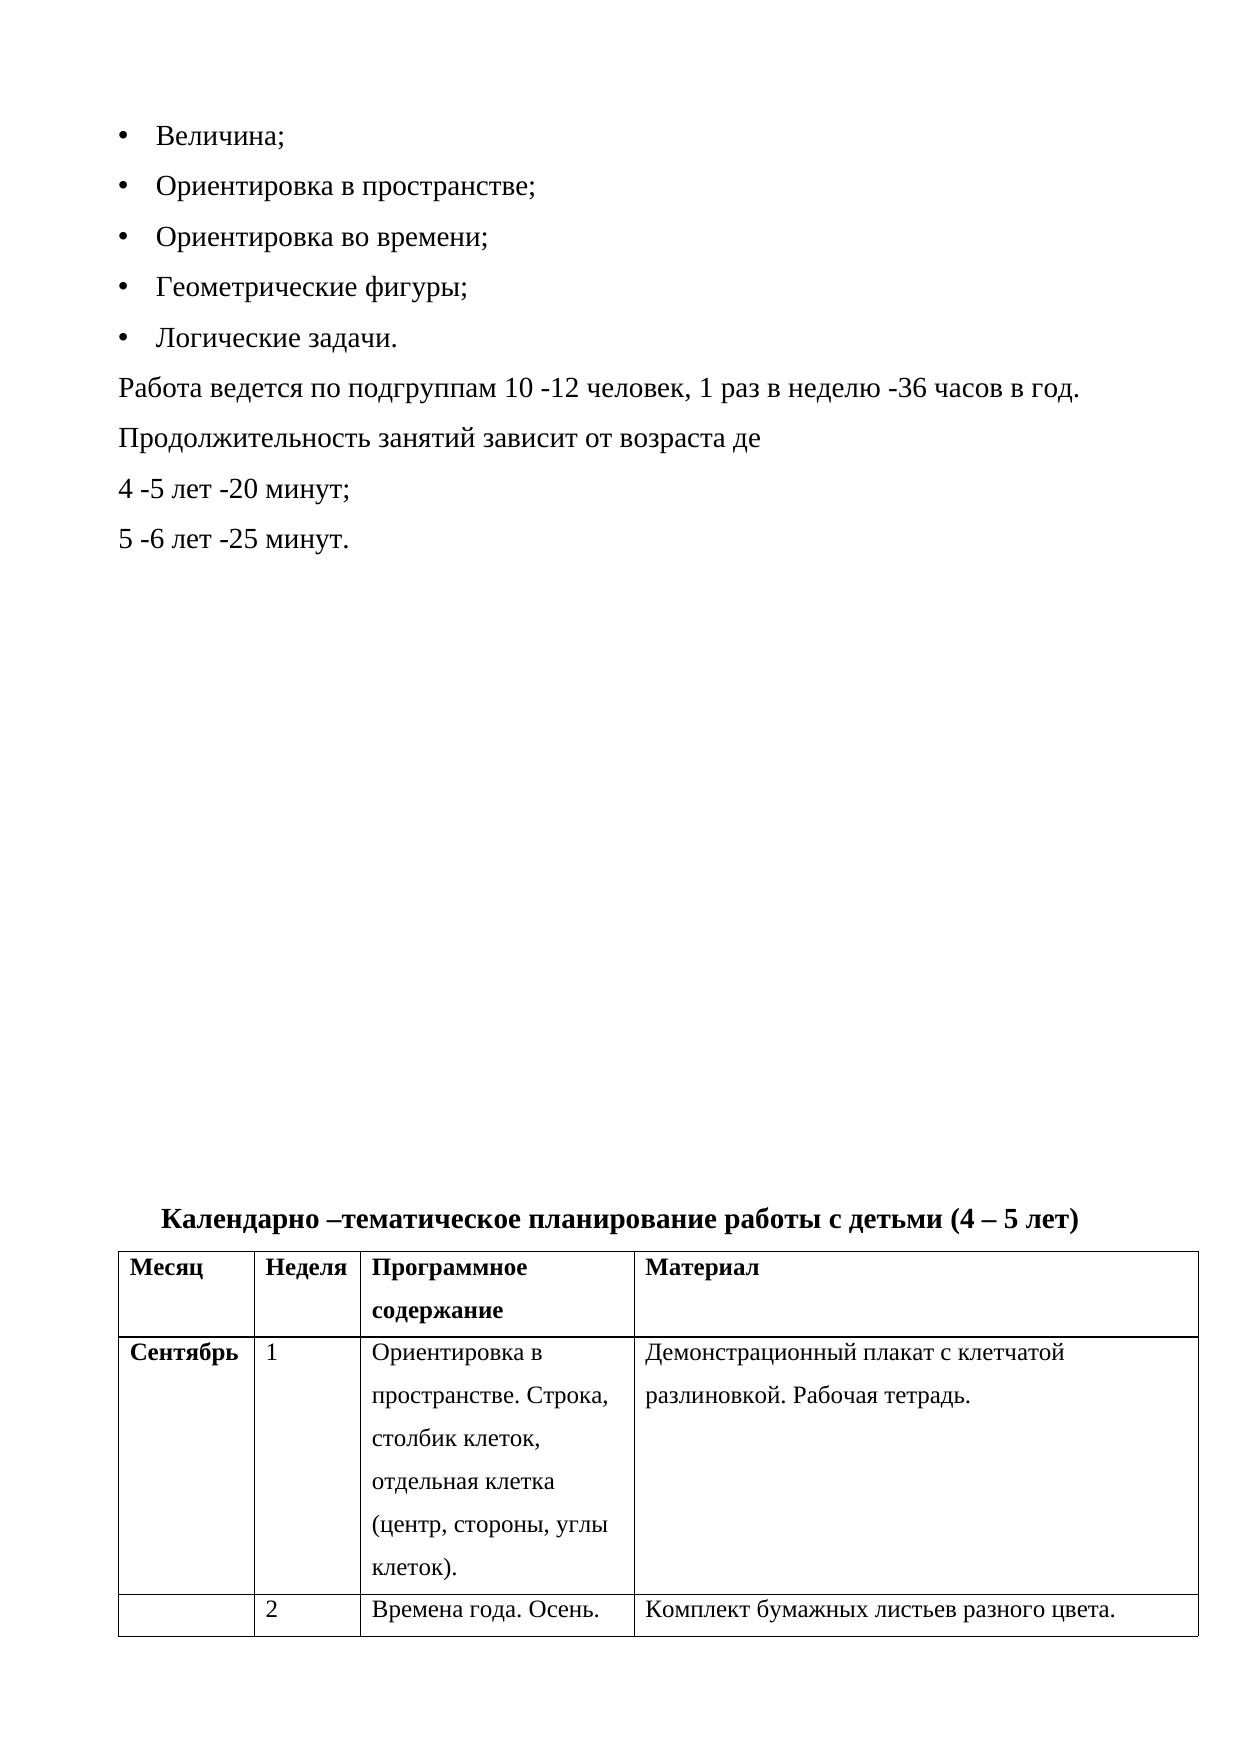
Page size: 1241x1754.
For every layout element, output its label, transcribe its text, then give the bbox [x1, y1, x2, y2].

text Календарно –тематическое планирование работы с детьми (4 – 5 лет) [118, 1201, 1122, 1235]
table_cell Комплект бумажных листьев разного цвета. [635, 1595, 1198, 1636]
text 4 -5 лет -20 минут; [118, 471, 1122, 504]
text Работа ведется по подгруппам 10 -12 человек, 1 раз в неделю -36 часов в год. [118, 370, 1122, 404]
list Логические задачи. [81, 320, 1122, 353]
list Ориентировка во времени; [81, 219, 1122, 253]
text 5 -6 лет -25 минут. [118, 521, 1122, 555]
table_header Месяц [119, 1252, 254, 1336]
table_cell 1 [255, 1338, 360, 1594]
table_cell 2 [255, 1595, 360, 1636]
table_cell Ориентировка в пространстве. Строка, столбик клеток, отдельная клетка (центр, стороны, углы клеток). [361, 1338, 634, 1594]
list Величина; [81, 118, 1122, 152]
table_header Программное содержание [361, 1252, 634, 1336]
list Геометрические фигуры; [81, 269, 1122, 303]
table_header Материал [635, 1252, 1198, 1336]
table_cell [119, 1595, 254, 1636]
text Продолжительность занятий зависит от возраста де [118, 421, 1122, 454]
table_cell Времена года. Осень. [361, 1595, 634, 1636]
table_cell Демонстрационный плакат с клетчатой разлиновкой. Рабочая тетрадь. [635, 1338, 1198, 1594]
list Ориентировка в пространстве; [81, 168, 1122, 202]
table_header Неделя [255, 1252, 360, 1336]
table_cell Сентябрь [119, 1338, 254, 1594]
